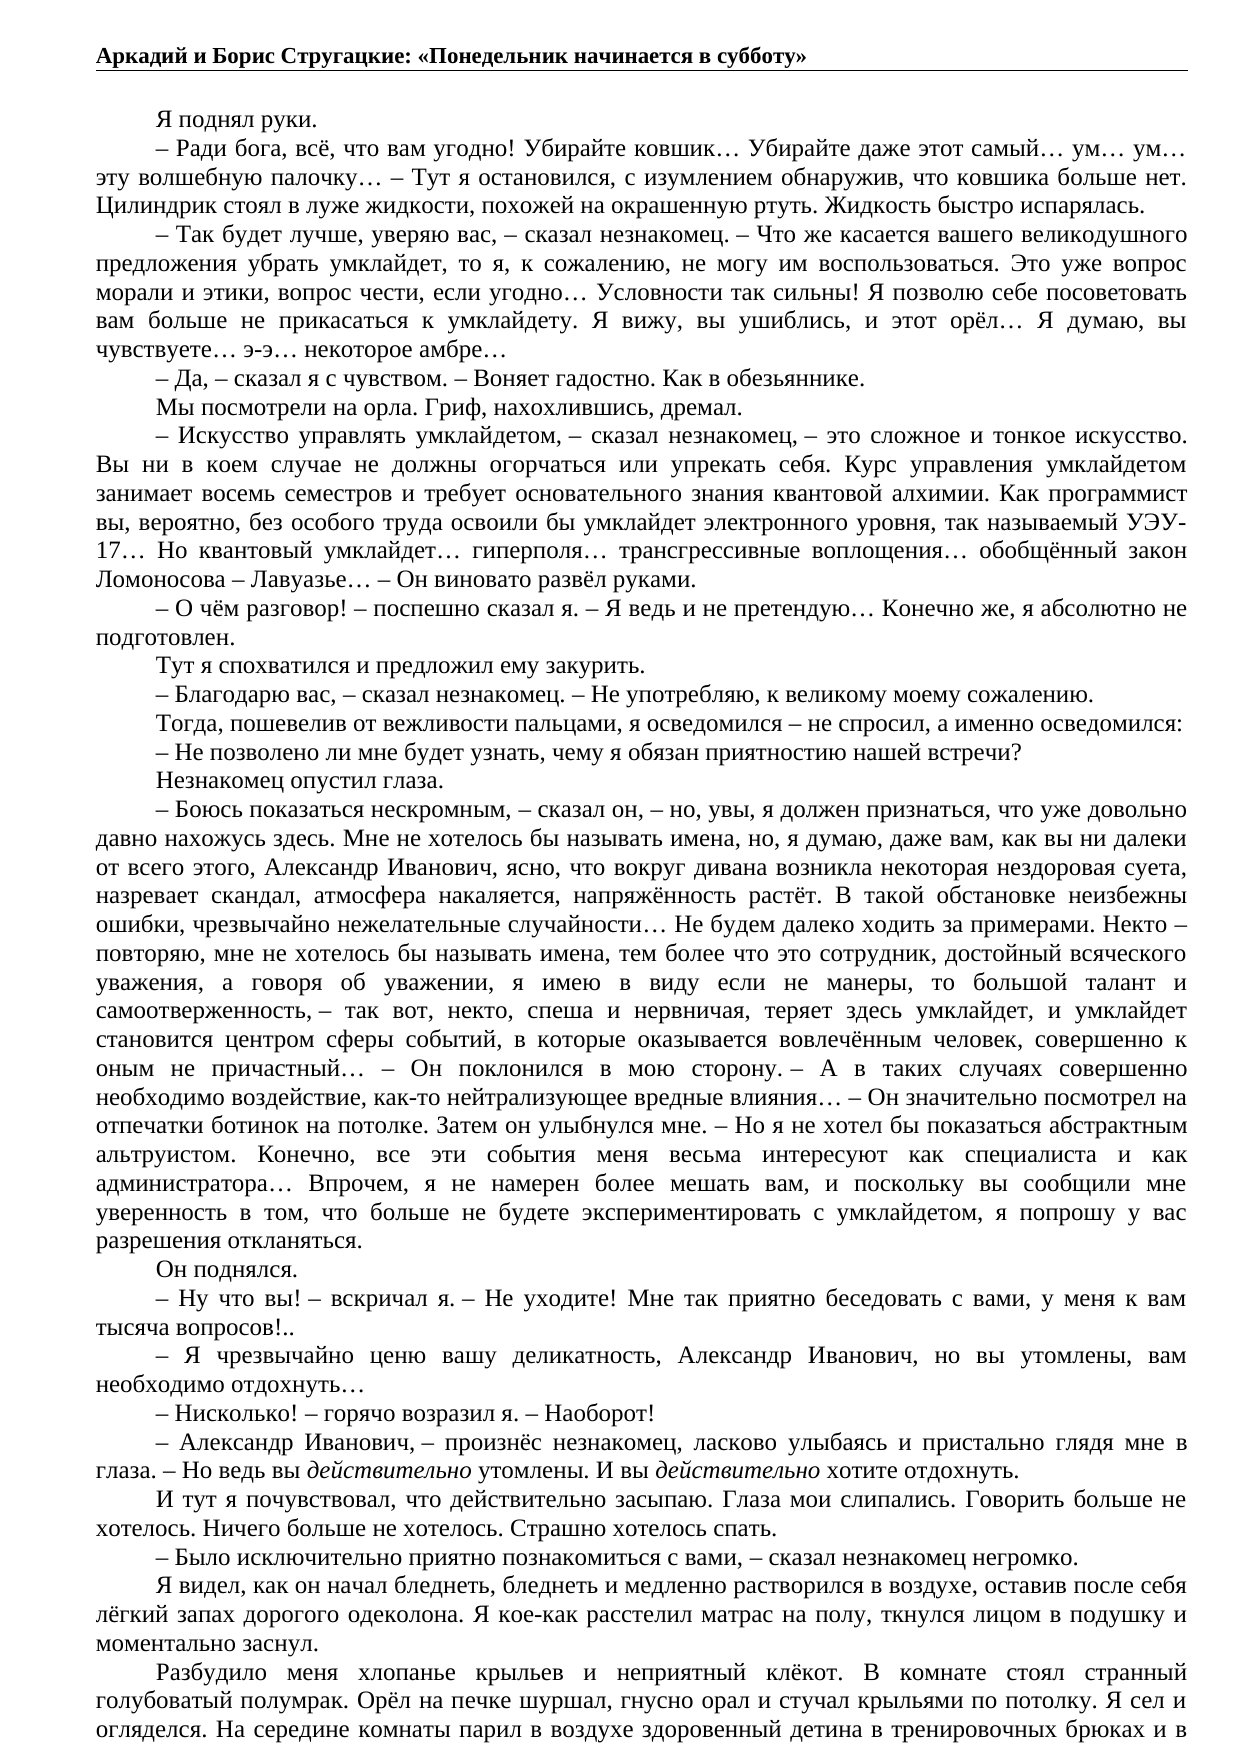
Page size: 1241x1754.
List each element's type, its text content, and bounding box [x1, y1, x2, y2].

text – О чём разговор! – поспешно сказал я. – Я ведь и не претендую… Конечно же, я абсолютно не подготовлен. [96, 593, 1188, 650]
text – Не позволено ли мне будет узнать, чему я обязан приятностию нашей встречи? [96, 737, 1188, 765]
text Тогда, пошевелив от вежливости пальцами, я осведомился – не спросил, а именно осведомился: [96, 708, 1188, 737]
text Мы посмотрели на орла. Гриф, нахохлившись, дремал. [96, 392, 1188, 420]
text – Было исключительно приятно познакомиться с вами, – сказал незнакомец негромко. [96, 1542, 1188, 1570]
text – Да, – сказал я с чувством. – Воняет гадостно. Как в обезьяннике. [96, 363, 1188, 392]
text – Александр Иванович, – произнёс незнакомец, ласково улыбаясь и пристально глядя мне в глаза. – Но ведь вы действительно утомлены. И вы действительно хотите отдохнуть. [96, 1427, 1188, 1484]
text – Нисколько! – горячо возразил я. – Наоборот! [96, 1398, 1188, 1427]
text Он поднялся. [96, 1254, 1188, 1283]
text Я видел, как он начал бледнеть, бледнеть и медленно растворился в воздухе, оставив после себя лёгкий запах дорогого одеколона. Я кое-как расстелил матрас на полу, ткнулся лицом в подушку и моментально заснул. [96, 1570, 1188, 1657]
text – Боюсь показаться нескромным, – сказал он, – но, увы, я должен признаться, что уже довольно давно нахожусь здесь. Мне не хотелось бы называть имена, но, я думаю, даже вам, как вы ни далеки от всего этого, Александр Иванович, ясно, что вокруг дивана возникла некоторая нездоровая суета, назревает скандал, атмосфера накаляется, напряжённость растёт. В такой обстановке неизбежны ошибки, чрезвычайно нежелательные случайности… Не будем далеко ходить за примерами. Некто – повторяю, мне не хотелось бы называть имена, тем более что это сотрудник, достойный всяческого уважения, а говоря об уважении, я имею в виду если не манеры, то большой талант и самоотверженность, – так вот, некто, спеша и нервничая, теряет здесь умклайдет, и умклайдет становится центром сферы событий, в которые оказывается вовлечённым человек, совершенно к оным не причастный… – Он поклонился в мою сторону. – А в таких случаях совершенно необходимо воздействие, как-то нейтрализующее вредные влияния… – Он значительно посмотрел на отпечатки ботинок на потолке. Затем он улыбнулся мне. – Но я не хотел бы показаться абстрактным альтруистом. Конечно, все эти события меня весьма интересуют как специалиста и как администратора… Впрочем, я не намерен более мешать вам, и поскольку вы сообщили мне уверенность в том, что больше не будете экспериментировать с умклайдетом, я попрошу у вас разрешения откланяться. [96, 794, 1188, 1254]
text – Ну что вы! – вскричал я. – Не уходите! Мне так приятно беседовать с вами, у меня к вам тысяча вопросов!.. [96, 1283, 1188, 1340]
text Я поднял руки. [96, 104, 1188, 133]
text – Я чрезвычайно ценю вашу деликатность, Александр Иванович, но вы утомлены, вам необходимо отдохнуть… [96, 1340, 1188, 1398]
text – Благодарю вас, – сказал незнакомец. – Не употребляю, к великому моему сожалению. [96, 679, 1188, 708]
text – Ради бога, всё, что вам угодно! Убирайте ковшик… Убирайте даже этот самый… ум… ум… эту волшебную палочку… – Тут я остановился, с изумлением обнаружив, что ковшика больше нет. Цилиндрик стоял в луже жидкости, похожей на окрашенную ртуть. Жидкость быстро испарялась. [96, 133, 1188, 219]
text Тут я спохватился и предложил ему закурить. [96, 650, 1188, 679]
text – Искусство управлять умклайдетом, – сказал незнакомец, – это сложное и тонкое искусство. Вы ни в коем случае не должны огорчаться или упрекать себя. Курс управления умклайдетом занимает восемь семестров и требует основательного знания квантовой алхимии. Как программист вы, вероятно, без особого труда освоили бы умклайдет электронного уровня, так называемый УЭУ-17… Но квантовый умклайдет… гиперполя… трансгрессивные воплощения… обобщённый закон Ломоносова – Лавуазье… – Он виновато развёл руками. [96, 420, 1188, 593]
text И тут я почувствовал, что действительно засыпаю. Глаза мои слипались. Говорить больше не хотелось. Ничего больше не хотелось. Страшно хотелось спать. [96, 1484, 1188, 1542]
text Разбудило меня хлопанье крыльев и неприятный клёкот. В комнате стоял странный голубоватый полумрак. Орёл на печке шуршал, гнусно орал и стучал крыльями по потолку. Я сел и огляделся. На середине комнаты парил в воздухе здоровенный детина в тренировочных брюках и в [96, 1657, 1188, 1743]
text – Так будет лучше, уверяю вас, – сказал незнакомец. – Что же касается вашего великодушного предложения убрать умклайдет, то я, к сожалению, не могу им воспользоваться. Это уже вопрос морали и этики, вопрос чести, если угодно… Условности так сильны! Я позволю себе посоветовать вам больше не прикасаться к умклайдету. Я вижу, вы ушиблись, и этот орёл… Я думаю, вы чувствуете… э-э… некоторое амбре… [96, 219, 1188, 363]
text Незнакомец опустил глаза. [96, 765, 1188, 794]
